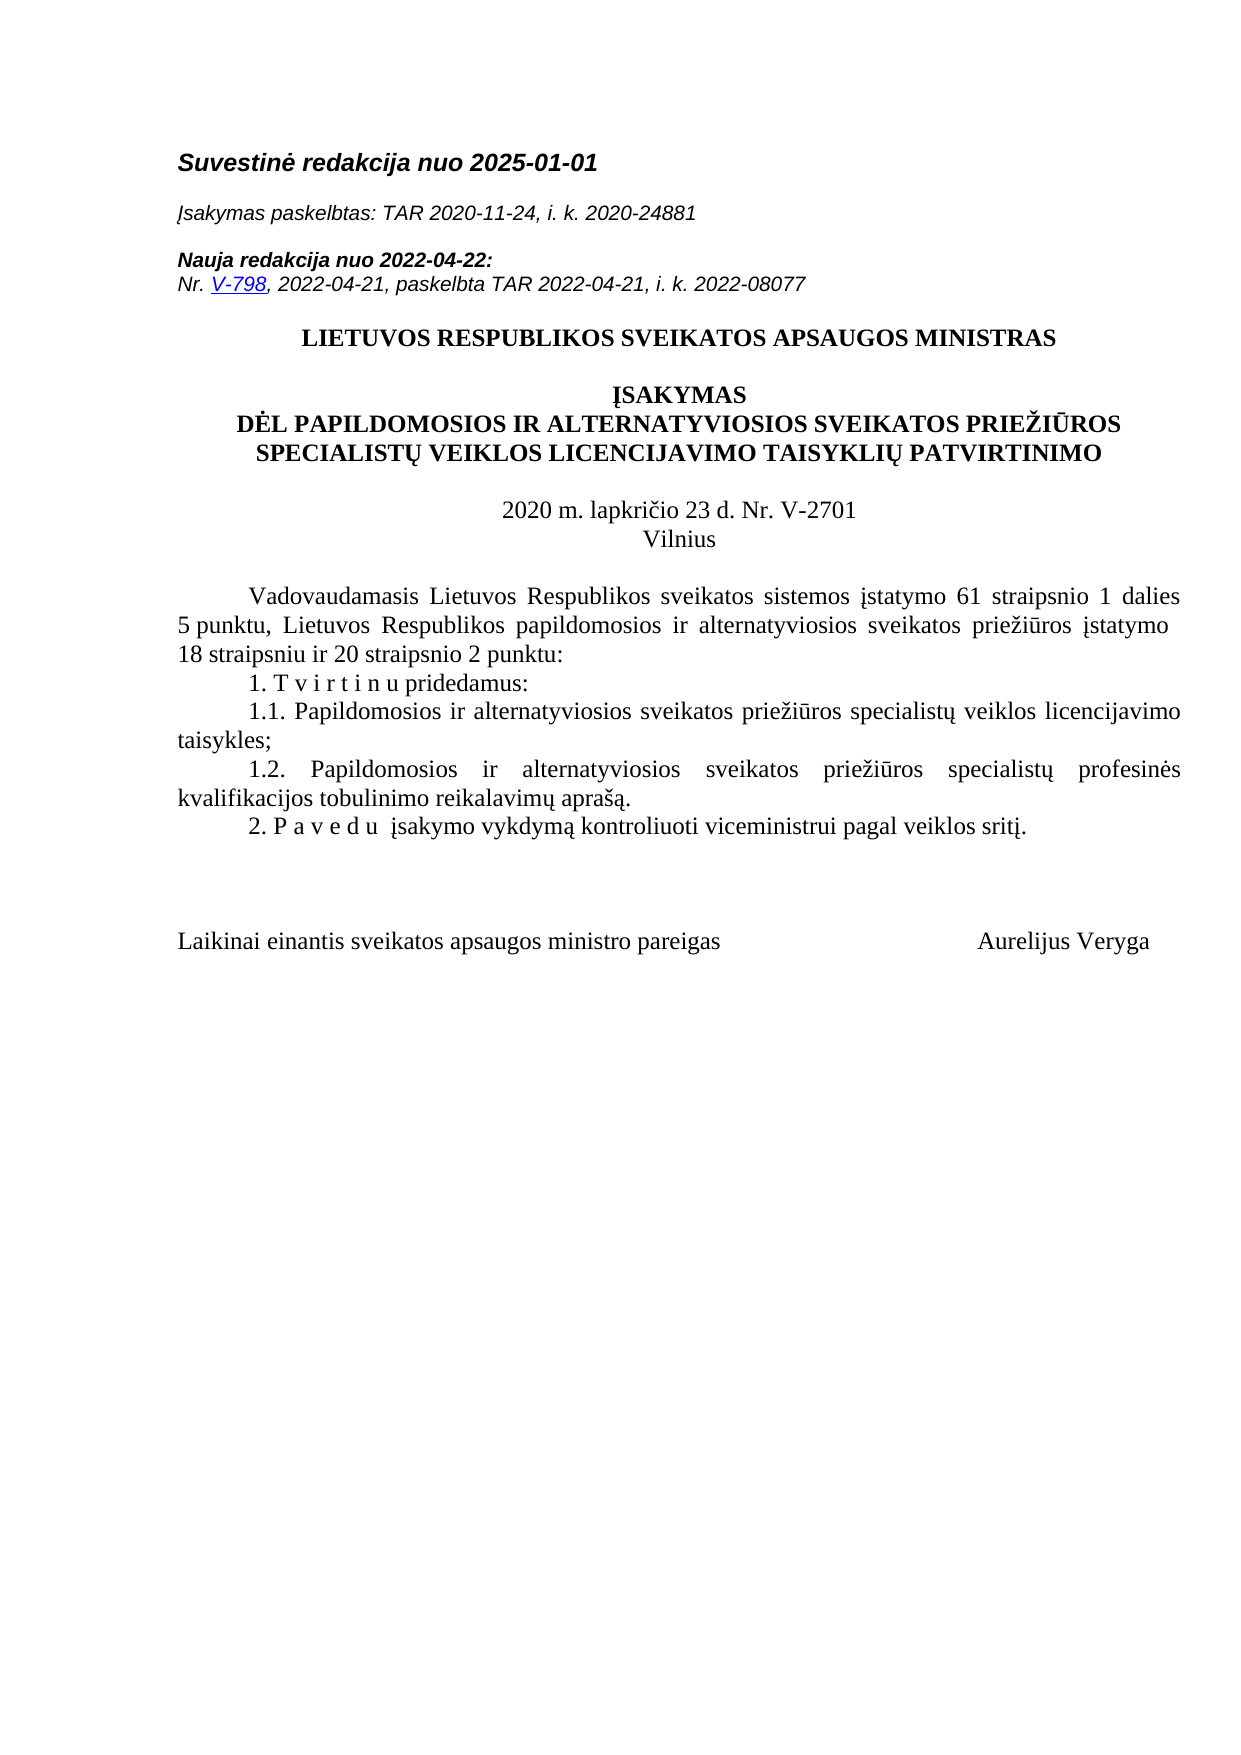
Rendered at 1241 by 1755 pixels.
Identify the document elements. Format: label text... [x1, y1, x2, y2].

text Suvestinė redakcija nuo 2025-01-01 [177, 148, 1181, 176]
text ĮSAKYMAS [177, 380, 1181, 409]
text LIETUVOS RESPUBLIKOS SVEIKATOS APSAUGOS MINISTRAS [177, 323, 1181, 351]
text 1. Tvirtinu pridedamus: [177, 668, 1181, 696]
text 2020 m. lapkričio 23 d. Nr. V-2701 Vilnius [177, 495, 1181, 553]
text 2. Pavedu įsakymo vykdymą kontroliuoti viceministrui pagal veiklos sritį. [177, 811, 1181, 840]
text Nauja redakcija nuo 2022-04-22: [177, 248, 1181, 272]
text DĖL PAPILDOMOSIOS IR ALTERNATYVIOSIOS SVEIKATOS PRIEŽIŪROS SPECIALISTŲ VEIKLOS LICENCIJAVIMO TAISYKLIŲ PATVIRTINIMO [177, 409, 1181, 466]
text Vadovaudamasis Lietuvos Respublikos sveikatos sistemos įstatymo 61 straipsnio 1 dalies 5 punktu, Lietuvos Respublikos papildomosios ir alternatyviosios sveikatos priežiūros įstatymo 18 straipsniu ir 20 straipsnio 2 punktu: [177, 581, 1181, 668]
text 1.2. Papildomosios ir alternatyviosios sveikatos priežiūros specialistų profesinės kvalifikacijos tobulinimo reikalavimų aprašą. [177, 754, 1181, 811]
text Įsakymas paskelbtas: TAR 2020-11-24, i. k. 2020-24881 [177, 200, 1181, 224]
text Laikinai einantis sveikatos apsaugos ministro pareigas Aurelijus Veryga [177, 926, 1181, 955]
text 1.1. Papildomosios ir alternatyviosios sveikatos priežiūros specialistų veiklos licencijavimo taisykles; [177, 696, 1181, 754]
text Nr. V-798, 2022-04-21, paskelbta TAR 2022-04-21, i. k. 2022-08077 [177, 272, 1181, 296]
